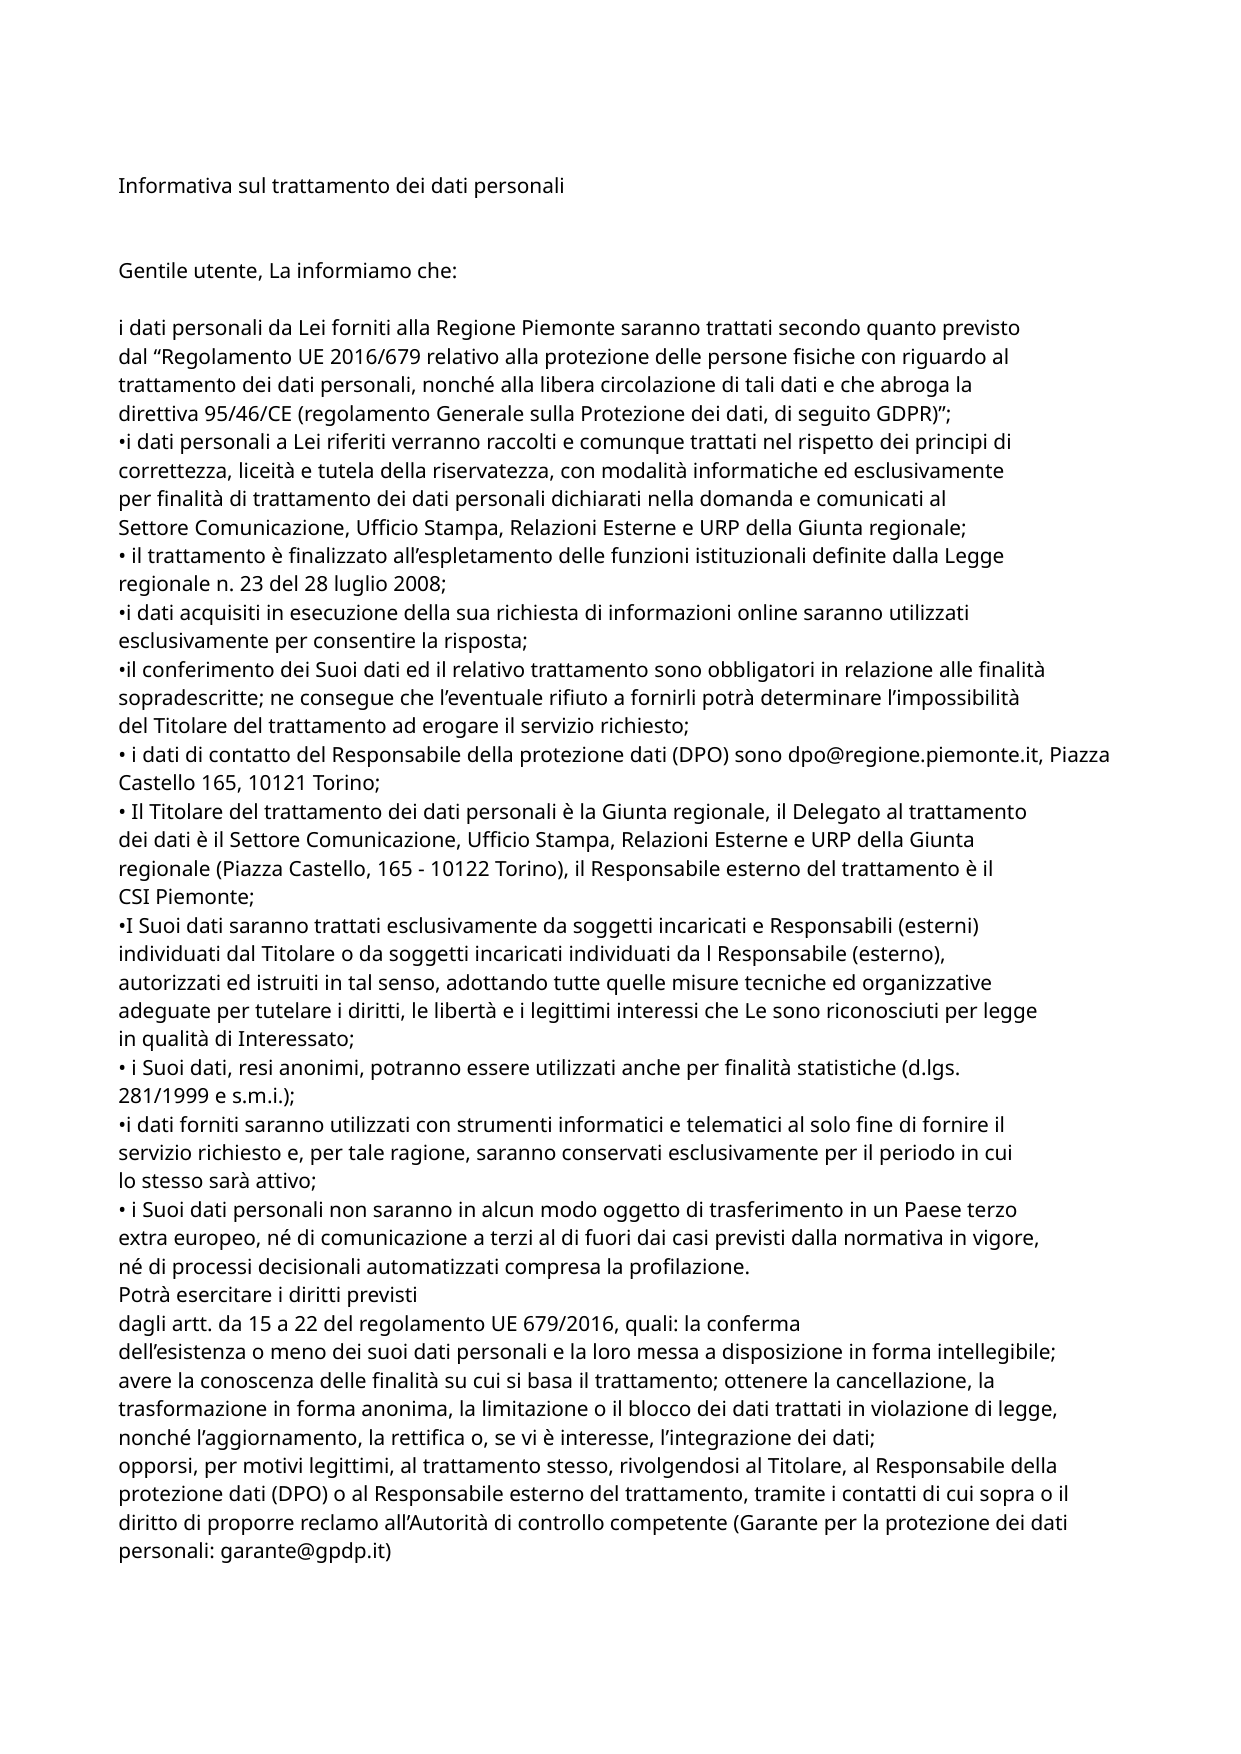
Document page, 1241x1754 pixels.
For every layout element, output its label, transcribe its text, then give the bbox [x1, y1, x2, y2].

text extra europeo, né di comunicazione a terzi al di fuori dai casi previsti dalla normativa in vigore, [118, 1223, 1122, 1252]
text individuati dal Titolare o da soggetti incaricati individuati da l Responsabile (esterno), [118, 939, 1122, 968]
text • i dati di contatto del Responsabile della protezione dati (DPO) sono dpo@regione.piemonte.it, Piazza Castello 165, 10121 Torino; [118, 740, 1122, 797]
text opporsi, per motivi legittimi, al trattamento stesso, rivolgendosi al Titolare, al Responsabile della protezione dati (DPO) o al Responsabile esterno del trattamento, tramite i contatti di cui sopra o il diritto di proporre reclamo all’Autorità di controllo competente (Garante per la protezione dei dati personali: garante@gpdp.it) [118, 1451, 1122, 1565]
text direttiva 95/46/CE (regolamento Generale sulla Protezione dei dati, di seguito GDPR)”; [118, 399, 1122, 427]
text Potrà esercitare i diritti previsti [118, 1280, 1122, 1309]
text adeguate per tutelare i diritti, le libertà e i legittimi interessi che Le sono riconosciuti per legge [118, 996, 1122, 1024]
text •i dati forniti saranno utilizzati con strumenti informatici e telematici al solo fine di fornire il [118, 1110, 1122, 1138]
text • i Suoi dati personali non saranno in alcun modo oggetto di trasferimento in un Paese terzo [118, 1195, 1122, 1223]
text •i dati personali a Lei riferiti verranno raccolti e comunque trattati nel rispetto dei principi di [118, 427, 1122, 456]
text regionale n. 23 del 28 luglio 2008; [118, 569, 1122, 598]
text regionale (Piazza Castello, 165 - 10122 Torino), il Responsabile esterno del trattamento è il [118, 854, 1122, 882]
text dei dati è il Settore Comunicazione, Ufficio Stampa, Relazioni Esterne e URP della Giunta [118, 825, 1122, 854]
text correttezza, liceità e tutela della riservatezza, con modalità informatiche ed esclusivamente [118, 456, 1122, 484]
text •il conferimento dei Suoi dati ed il relativo trattamento sono obbligatori in relazione alle finalità [118, 655, 1122, 683]
text • i Suoi dati, resi anonimi, potranno essere utilizzati anche per finalità statistiche (d.lgs. [118, 1053, 1122, 1081]
text per finalità di trattamento dei dati personali dichiarati nella domanda e comunicati al [118, 484, 1122, 513]
text •i dati acquisiti in esecuzione della sua richiesta di informazioni online saranno utilizzati [118, 598, 1122, 626]
text né di processi decisionali automatizzati compresa la profilazione. [118, 1252, 1122, 1280]
text trattamento dei dati personali, nonché alla libera circolazione di tali dati e che abroga la [118, 370, 1122, 399]
text Gentile utente, La informiamo che: [118, 257, 1122, 285]
text 281/1999 e s.m.i.); [118, 1081, 1122, 1110]
text servizio richiesto e, per tale ragione, saranno conservati esclusivamente per il periodo in cui [118, 1138, 1122, 1167]
text i dati personali da Lei forniti alla Regione Piemonte saranno trattati secondo quanto previsto [118, 313, 1122, 342]
text dell’esistenza o meno dei suoi dati personali e la loro messa a disposizione in forma intellegibile; [118, 1337, 1122, 1366]
text dal “Regolamento UE 2016/679 relativo alla protezione delle persone fisiche con riguardo al [118, 342, 1122, 370]
text dagli artt. da 15 a 22 del regolamento UE 679/2016, quali: la conferma [118, 1309, 1122, 1337]
text del Titolare del trattamento ad erogare il servizio richiesto; [118, 712, 1122, 740]
text sopradescritte; ne consegue che l’eventuale rifiuto a fornirli potrà determinare l’impossibilità [118, 683, 1122, 712]
text avere la conoscenza delle finalità su cui si basa il trattamento; ottenere la cancellazione, la trasformazione in forma anonima, la limitazione o il blocco dei dati trattati in violazione di legge, nonché l’aggiornamento, la rettifica o, se vi è interesse, l’integrazione dei dati; [118, 1366, 1122, 1451]
text • Il Titolare del trattamento dei dati personali è la Giunta regionale, il Delegato al trattamento [118, 797, 1122, 825]
text Settore Comunicazione, Ufficio Stampa, Relazioni Esterne e URP della Giunta regionale; [118, 513, 1122, 541]
text Informativa sul trattamento dei dati personali [118, 171, 1122, 200]
text •I Suoi dati saranno trattati esclusivamente da soggetti incaricati e Responsabili (esterni) [118, 911, 1122, 939]
text • il trattamento è finalizzato all’espletamento delle funzioni istituzionali definite dalla Legge [118, 541, 1122, 569]
text autorizzati ed istruiti in tal senso, adottando tutte quelle misure tecniche ed organizzative [118, 968, 1122, 996]
text CSI Piemonte; [118, 882, 1122, 911]
text in qualità di Interessato; [118, 1024, 1122, 1053]
text lo stesso sarà attivo; [118, 1167, 1122, 1195]
text esclusivamente per consentire la risposta; [118, 626, 1122, 655]
